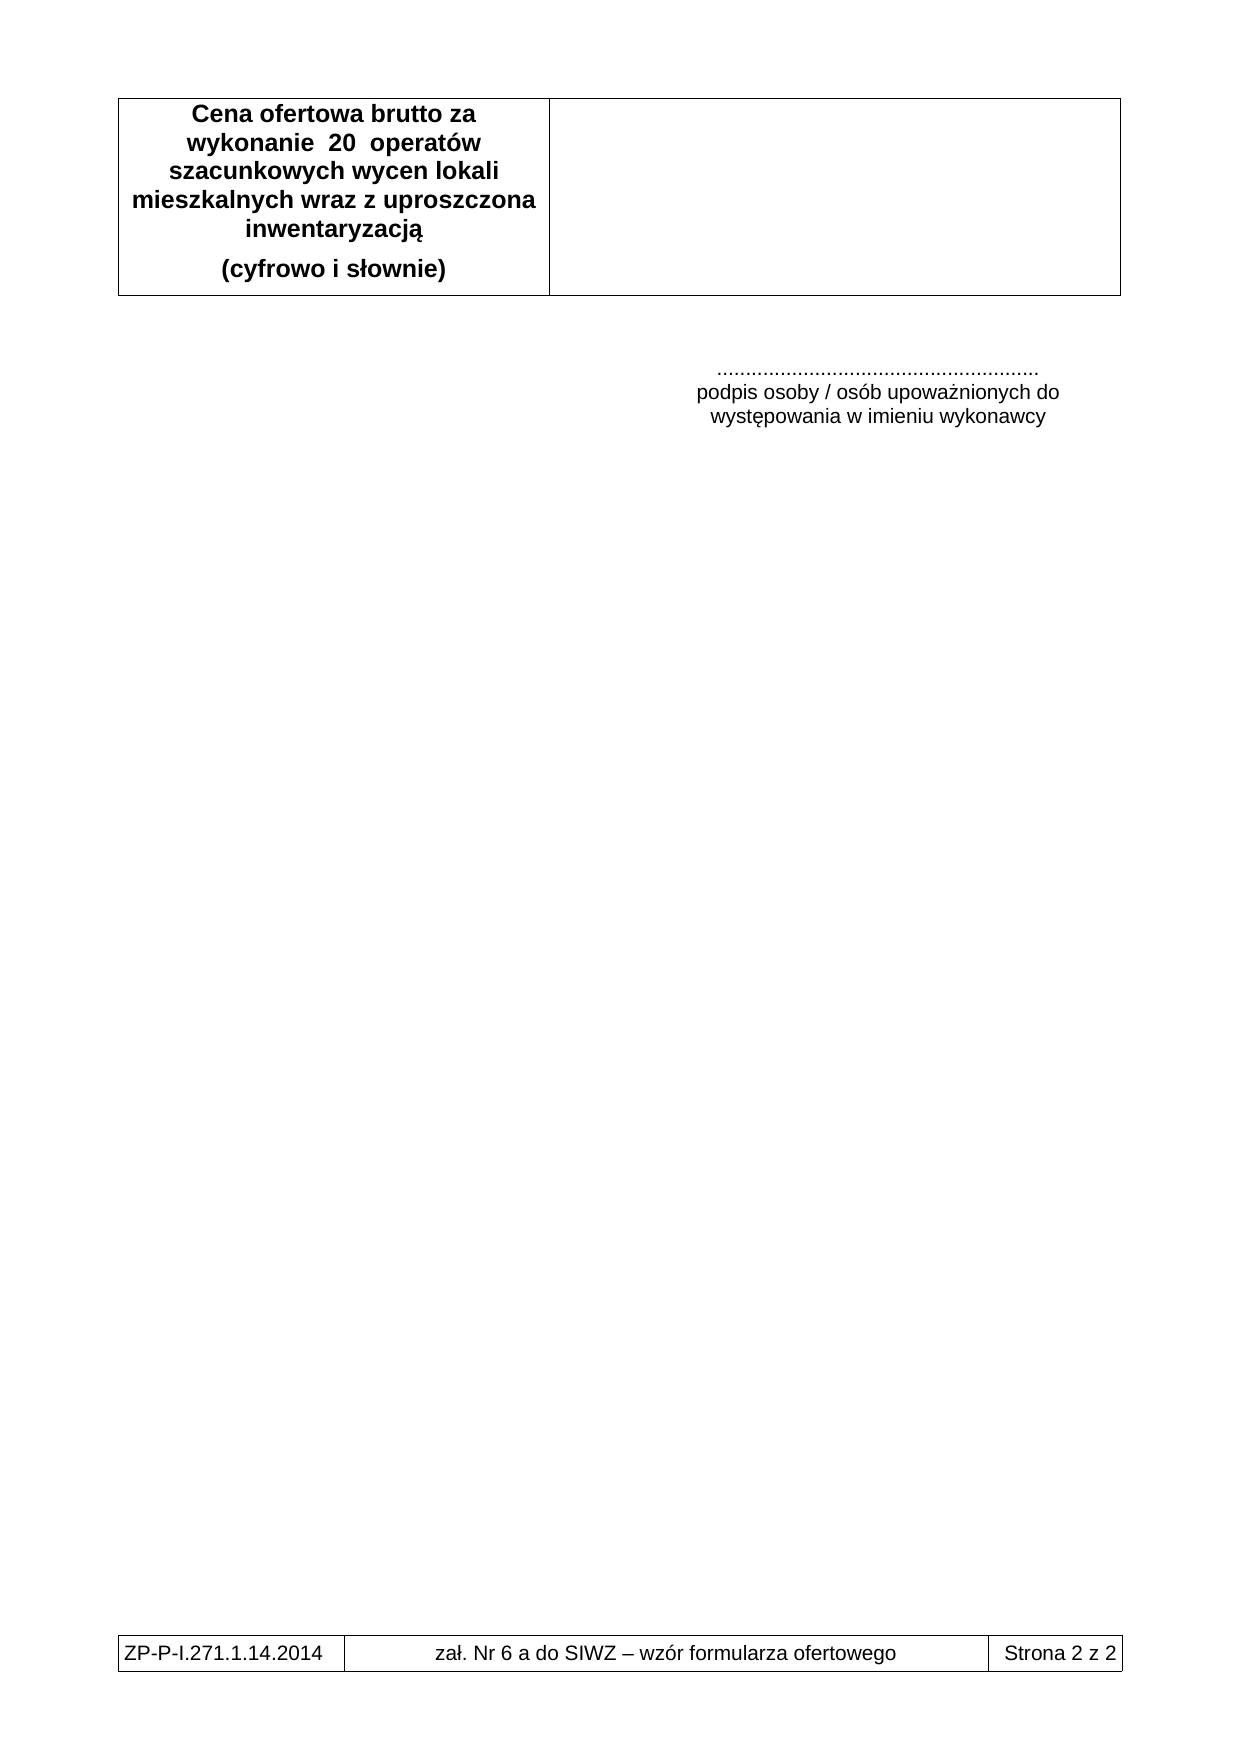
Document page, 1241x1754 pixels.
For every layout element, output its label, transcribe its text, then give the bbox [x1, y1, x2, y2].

text podpis osoby / osób upoważnionych do [561, 380, 1122, 404]
table_cell [550, 99, 1120, 295]
table_cell Cena ofertowa brutto za wykonanie 20 operatów szacunkowych wycen lokali mieszkalnych wraz z uproszczona inwentaryzacją (cyfrowo i słownie) [119, 99, 549, 295]
text ........................................................ [561, 356, 1122, 380]
text występowania w imieniu wykonawcy [561, 404, 1122, 428]
